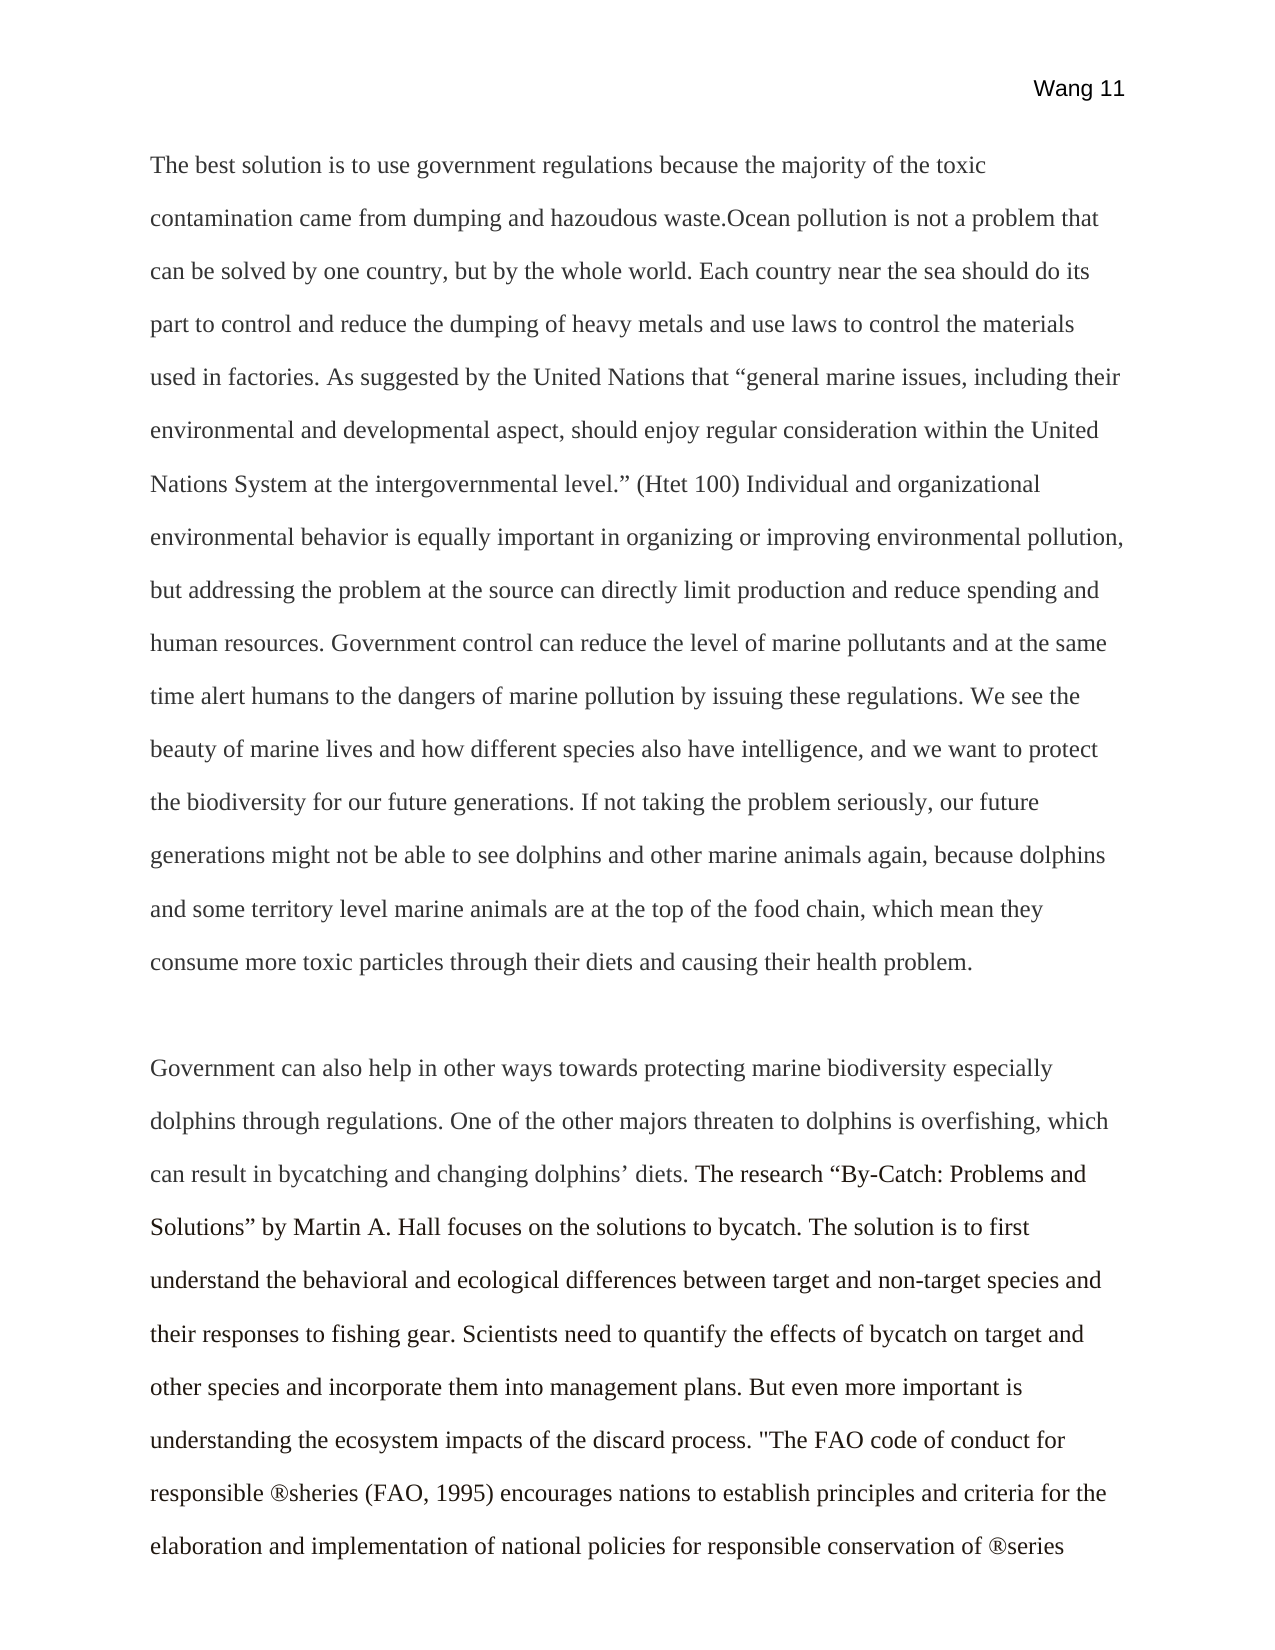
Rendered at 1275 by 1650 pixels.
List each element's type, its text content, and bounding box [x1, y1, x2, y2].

text The best solution is to use government regulations because the majority of the toxic contamination came from dumping and hazoudous waste.Ocean pollution is not a problem that can be solved by one country, but by the whole world. Each country near the sea should do its part to control and reduce the dumping of heavy metals and use laws to control the materials used in factories. As suggested by the United Nations that “general marine issues, including their environmental and developmental aspect, should enjoy regular consideration within the United Nations System at the intergovernmental level.” (Htet 100) Individual and organizational environmental behavior is equally important in organizing or improving environmental pollution, but addressing the problem at the source can directly limit production and reduce spending and human resources. Government control can reduce the level of marine pollutants and at the same time alert humans to the dangers of marine pollution by issuing these regulations. We see the beauty of marine lives and how different species also have intelligence, and we want to protect the biodiversity for our future generations. If not taking the problem seriously, our future generations might not be able to see dolphins and other marine animals again, because dolphins and some territory level marine animals are at the top of the food chain, which mean they consume more toxic particles through their diets and causing their health problem. [150, 150, 1125, 976]
text Government can also help in other ways towards protecting marine biodiversity especially dolphins through regulations. One of the other majors threaten to dolphins is overfishing, which can result in bycatching and changing dolphins’ diets. The research “By-Catch: Problems and Solutions” by Martin A. Hall focuses on the solutions to bycatch. The solution is to first understand the behavioral and ecological differences between target and non-target species and their responses to fishing gear. Scientists need to quantify the effects of bycatch on target and other species and incorporate them into management plans. But even more important is understanding the ecosystem impacts of the discard process. "The FAO code of conduct for responsible ®sheries (FAO, 1995) encourages nations to establish principles and criteria for the elaboration and implementation of national policies for responsible conservation of ®series [150, 1053, 1125, 1560]
